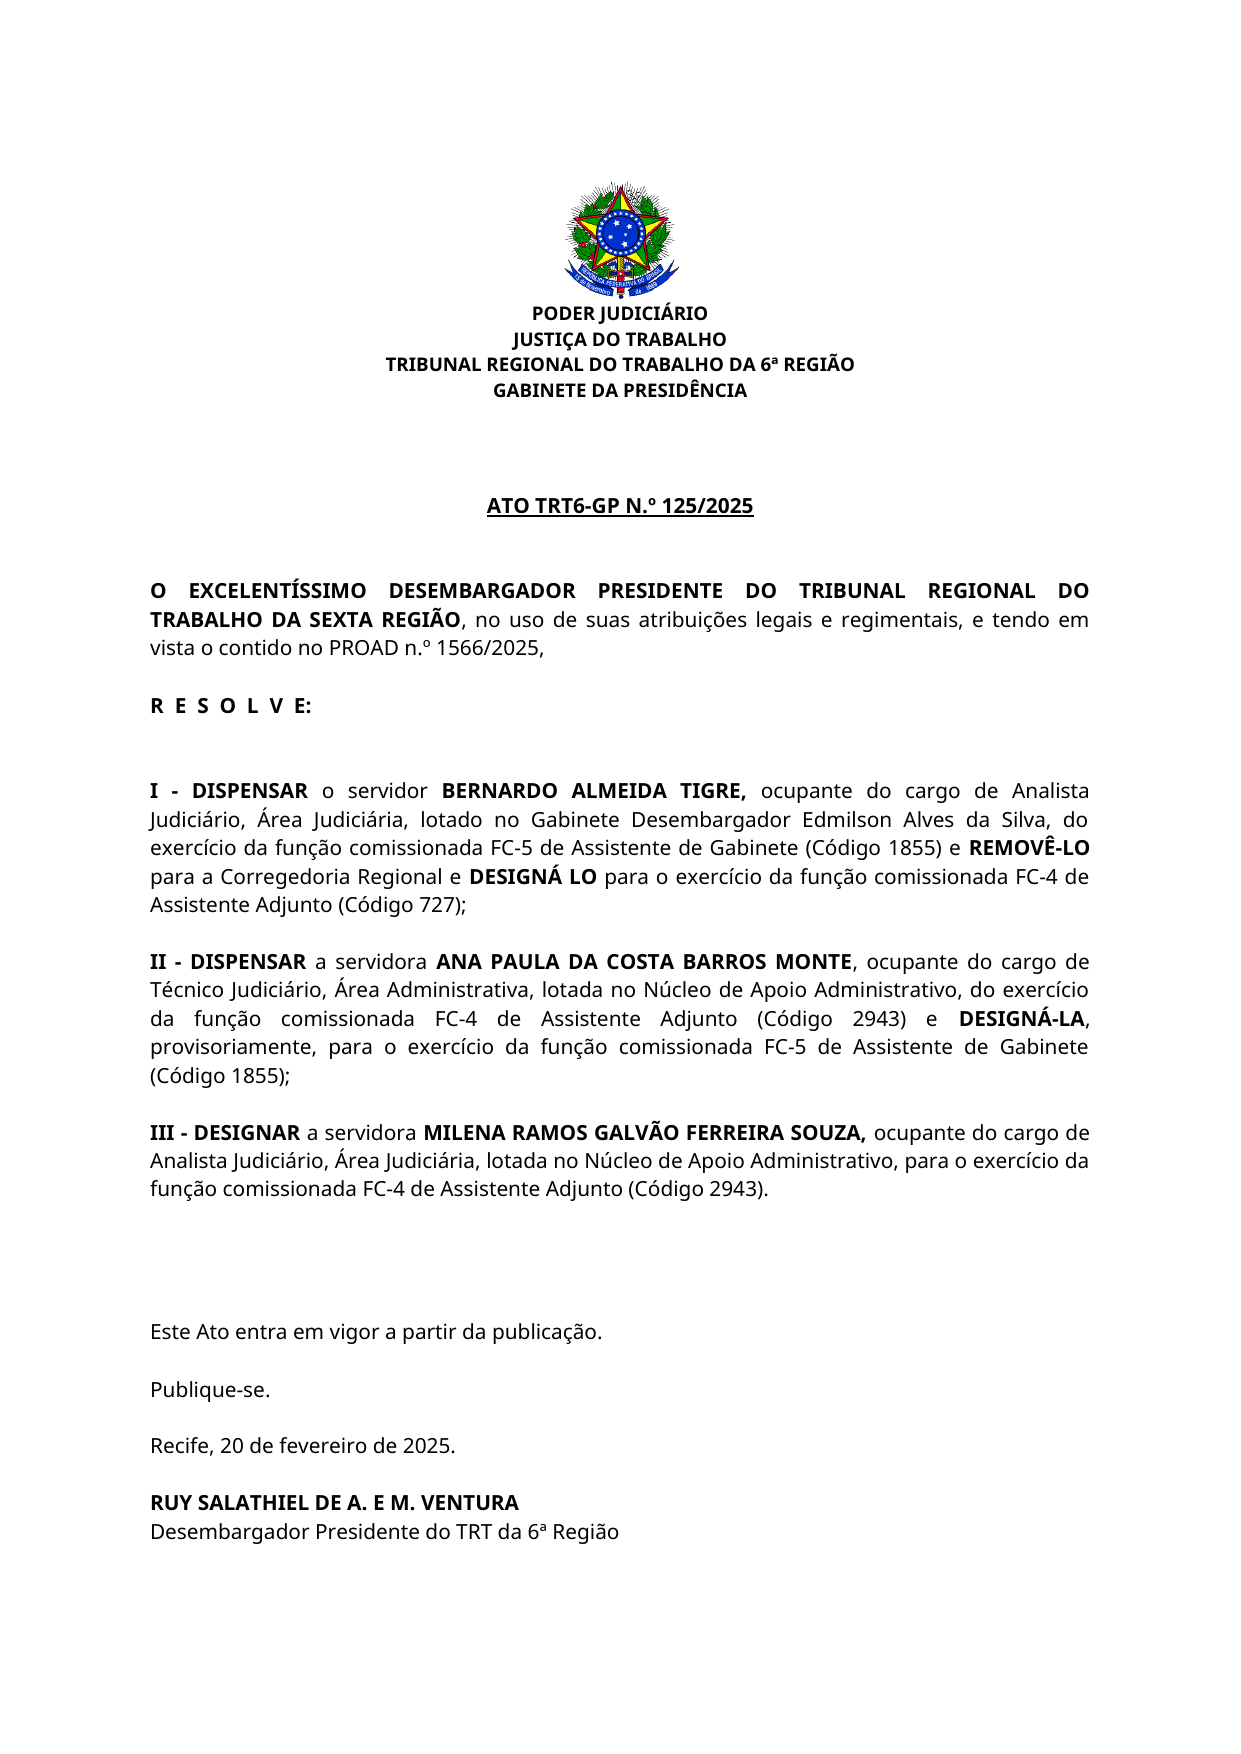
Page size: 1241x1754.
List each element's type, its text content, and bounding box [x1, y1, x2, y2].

text GABINETE DA PRESIDÊNCIA [150, 377, 1090, 402]
text Recife, 20 de fevereiro de 2025. [150, 1432, 1090, 1460]
text II - DISPENSAR a servidora ANA PAULA DA COSTA BARROS MONTE, ocupante do cargo de Técnico Judiciário, Área Administrativa, lotada no Núcleo de Apoio Administrativo, do exercício da função comissionada FC-4 de Assistente Adjunto (Código 2943) e DESIGNÁ-LA, provisoriamente, para o exercício da função comissionada FC-5 de Assistente de Gabinete (Código 1855); [150, 947, 1090, 1089]
text JUSTIÇA DO TRABALHO [150, 326, 1090, 351]
text ATO TRT6-GP N.º 125/2025 [150, 491, 1090, 519]
text Desembargador Presidente do TRT da 6ª Região [150, 1517, 1090, 1545]
text III - DESIGNAR a servidora MILENA RAMOS GALVÃO FERREIRA SOUZA, ocupante do cargo de Analista Judiciário, Área Judiciária, lotada no Núcleo de Apoio Administrativo, para o exercício da função comissionada FC-4 de Assistente Adjunto (Código 2943). [150, 1118, 1090, 1203]
text Publique-se. [150, 1375, 1090, 1403]
text TRIBUNAL REGIONAL DO TRABALHO DA 6ª REGIÃO [150, 351, 1090, 377]
text Este Ato entra em vigor a partir da publicação. [150, 1317, 1090, 1345]
text PODER JUDICIÁRIO [150, 300, 1090, 326]
text RUY SALATHIEL DE A. E M. VENTURA [150, 1488, 1090, 1517]
picture [558, 178, 682, 301]
text I - DISPENSAR o servidor BERNARDO ALMEIDA TIGRE, ocupante do cargo de Analista Judiciário, Área Judiciária, lotado no Gabinete Desembargador Edmilson Alves da Silva, do exercício da função comissionada FC-5 de Assistente de Gabinete (Código 1855) e REMOVÊ-LO para a Corregedoria Regional e DESIGNÁ LO para o exercício da função comissionada FC-4 de Assistente Adjunto (Código 727); [150, 776, 1090, 919]
text R E S O L V E: [150, 691, 1090, 719]
text O EXCELENTÍSSIMO DESEMBARGADOR PRESIDENTE DO TRIBUNAL REGIONAL DO TRABALHO DA SEXTA REGIÃO, no uso de suas atribuições legais e regimentais, e tendo em vista o contido no PROAD n.º 1566/2025, [150, 576, 1090, 662]
